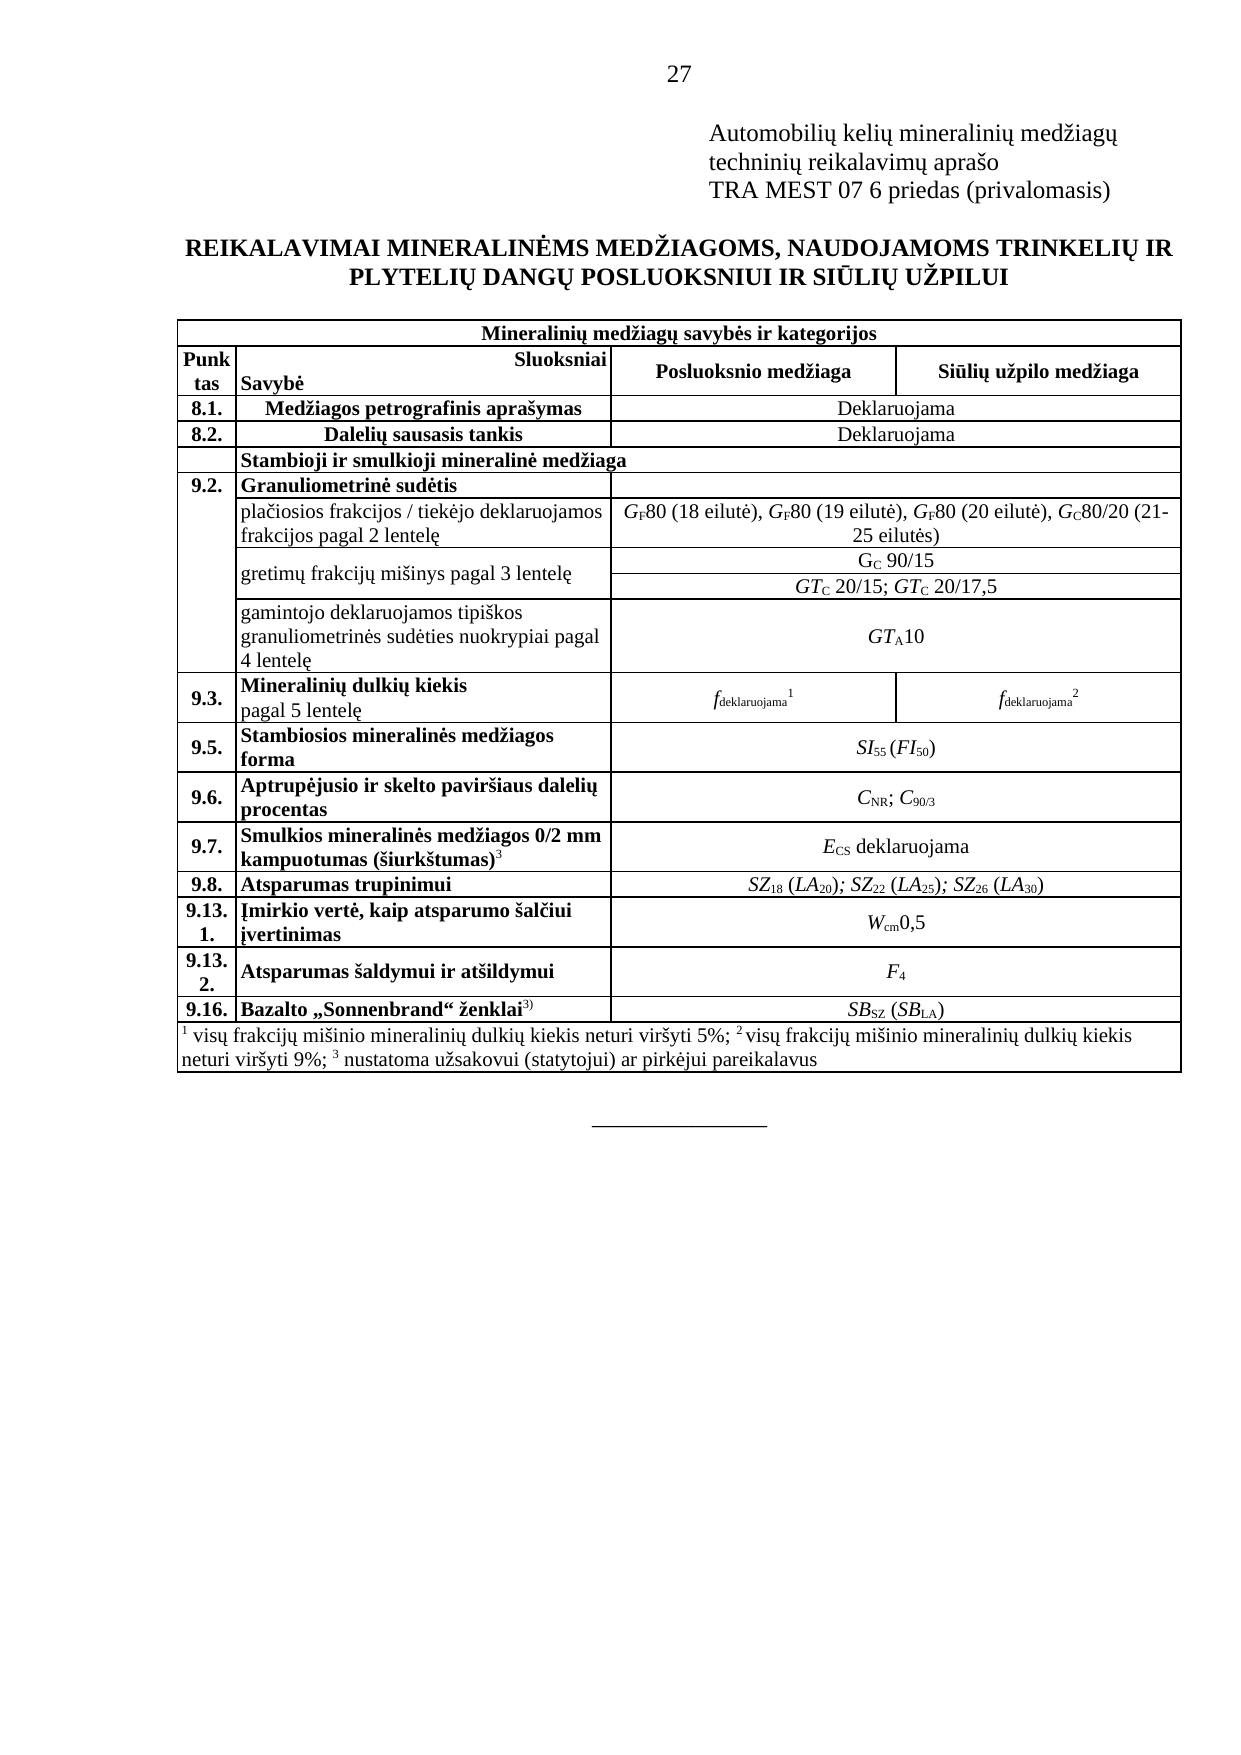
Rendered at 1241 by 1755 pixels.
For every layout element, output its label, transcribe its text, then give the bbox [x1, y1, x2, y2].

table_cell GTA10 [612, 600, 1180, 672]
text REIKALAVIMAI MINERALINĖMS MEDŽIAGOMS, NAUDOJAMOMS TRINKELIŲ IR PLYTELIŲ DANGŲ POSLUOKSNIUI IR SIŪLIŲ UŽPILUI [177, 233, 1181, 291]
table_cell gretimų frakcijų mišinys pagal 3 lentelę [237, 548, 610, 598]
table_cell Wcm0,5 [612, 898, 1180, 946]
table_cell 9.6. [178, 773, 235, 821]
table_cell 9.5. [178, 723, 235, 771]
table_cell F4 [612, 948, 1180, 996]
text Automobilių kelių mineralinių medžiagų [702, 118, 1181, 147]
table_cell fdeklaruojama2 [897, 673, 1180, 722]
table_cell 9.2. [178, 473, 235, 672]
table_cell Siūlių užpilo medžiaga [897, 347, 1180, 395]
table_cell fdeklaruojama1 [612, 673, 895, 722]
table_cell Posluoksnio medžiaga [612, 347, 895, 395]
table_cell Atsparumas šaldymui ir atšildymui [237, 948, 610, 996]
table_cell 9.7. [178, 823, 235, 871]
table_cell CNR; C90/3 [612, 773, 1180, 821]
text techninių reikalavimų aprašo [177, 147, 1181, 176]
text TRA MEST 07 6 priedas (privalomasis) [177, 176, 1181, 204]
table_cell ECS deklaruojama [612, 823, 1180, 871]
text ______________ [177, 1101, 1181, 1130]
table_cell 9.3. [178, 673, 235, 722]
table_cell SI55 (FI50) [612, 723, 1180, 771]
